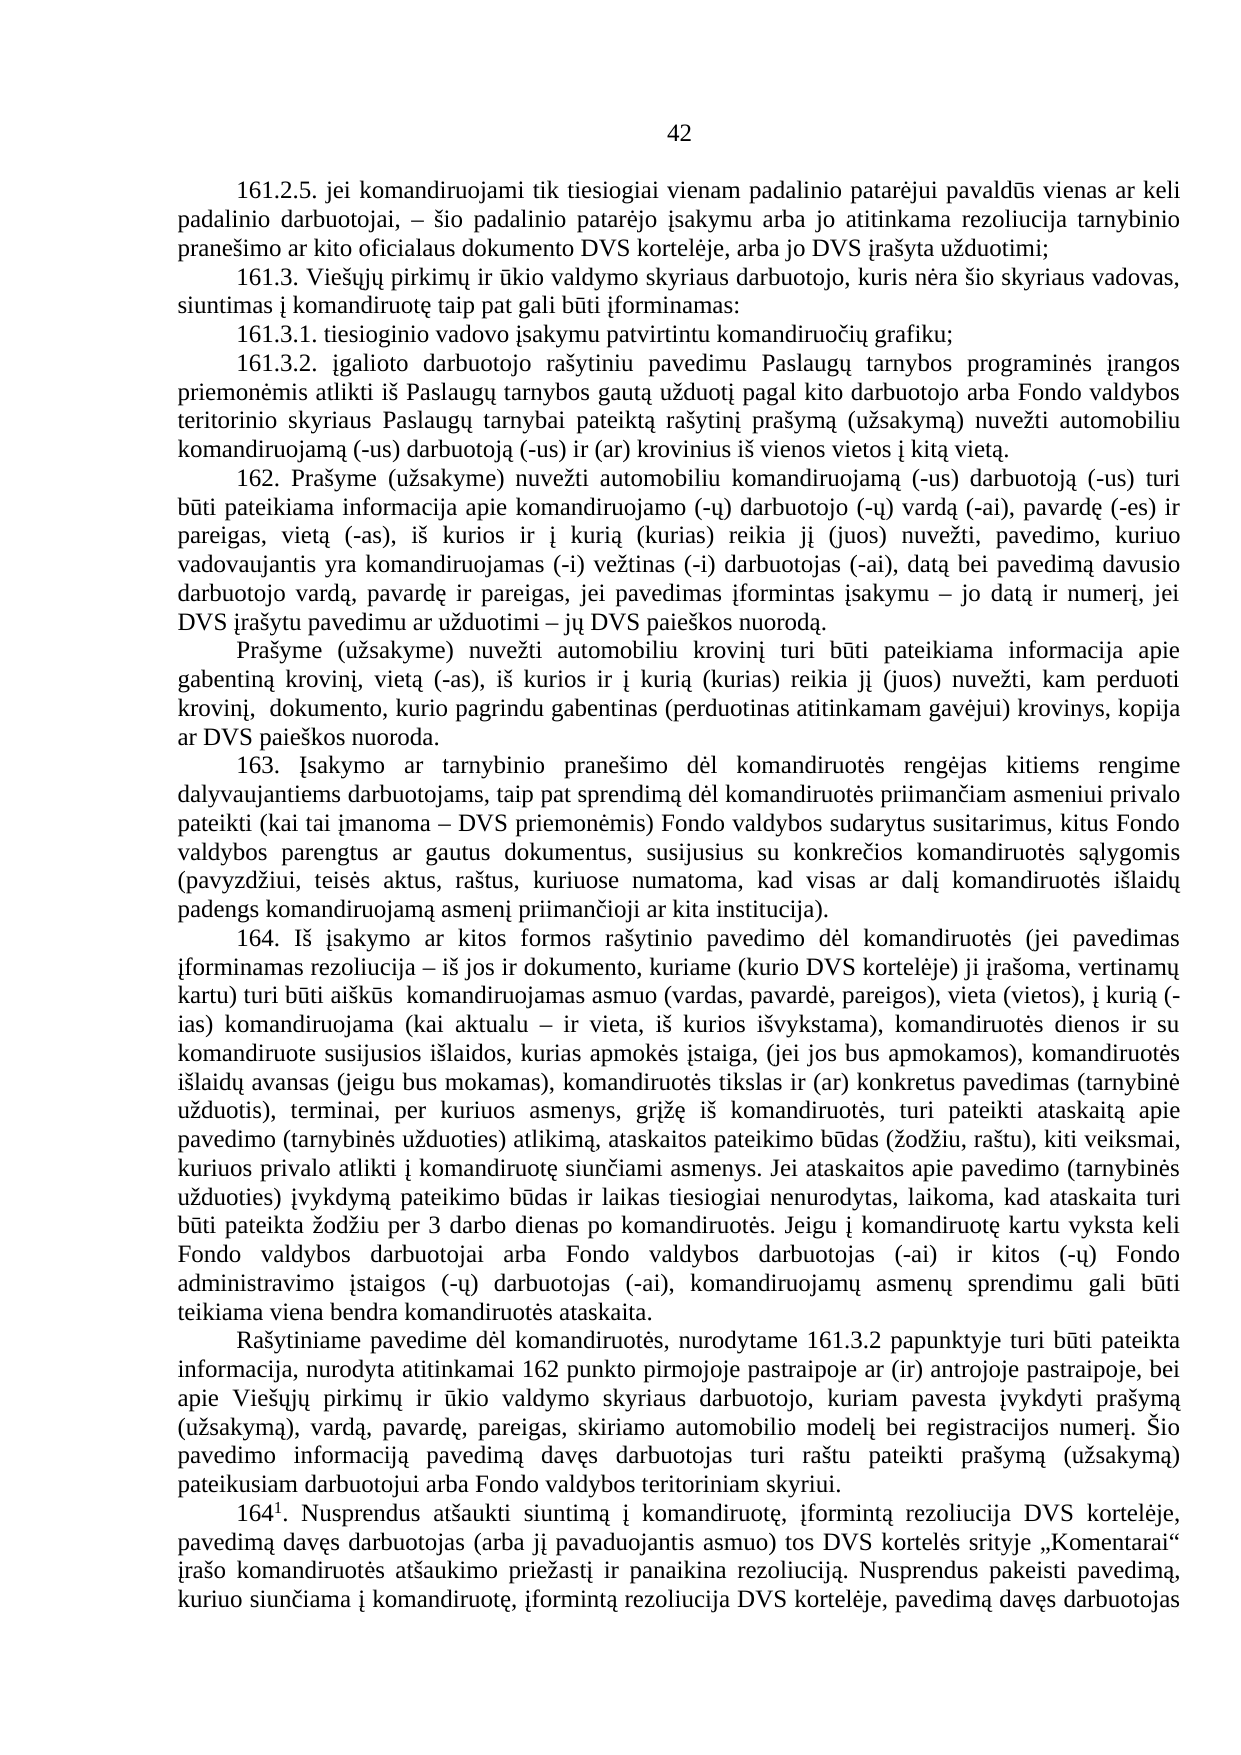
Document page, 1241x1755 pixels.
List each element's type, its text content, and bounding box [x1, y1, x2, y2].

text 1641. Nusprendus atšaukti siuntimą į komandiruotę, įformintą rezoliucija DVS kortelėje, pavedimą davęs darbuotojas (arba jį pavaduojantis asmuo) tos DVS kortelės srityje „Komentarai“ įrašo komandiruotės atšaukimo priežastį ir panaikina rezoliuciją. Nusprendus pakeisti pavedimą, kuriuo siunčiama į komandiruotę, įformintą rezoliucija DVS kortelėje, pavedimą davęs darbuotojas [177, 1498, 1181, 1613]
text 161.3.1. tiesioginio vadovo įsakymu patvirtintu komandiruočių grafiku; [177, 319, 1181, 348]
text 162. Prašyme (užsakyme) nuvežti automobiliu komandiruojamą (-us) darbuotoją (-us) turi būti pateikiama informacija apie komandiruojamo (-ų) darbuotojo (-ų) vardą (-ai), pavardę (-es) ir pareigas, vietą (-as), iš kurios ir į kurią (kurias) reikia jį (juos) nuvežti, pavedimo, kuriuo vadovaujantis yra komandiruojamas (-i) vežtinas (-i) darbuotojas (-ai), datą bei pavedimą davusio darbuotojo vardą, pavardę ir pareigas, jei pavedimas įformintas įsakymu – jo datą ir numerį, jei DVS įrašytu pavedimu ar užduotimi – jų DVS paieškos nuorodą. [177, 463, 1181, 636]
text 161.3.2. įgalioto darbuotojo rašytiniu pavedimu Paslaugų tarnybos programinės įrangos priemonėmis atlikti iš Paslaugų tarnybos gautą užduotį pagal kito darbuotojo arba Fondo valdybos teritorinio skyriaus Paslaugų tarnybai pateiktą rašytinį prašymą (užsakymą) nuvežti automobiliu komandiruojamą (-us) darbuotoją (-us) ir (ar) krovinius iš vienos vietos į kitą vietą. [177, 348, 1181, 463]
text Prašyme (užsakyme) nuvežti automobiliu krovinį turi būti pateikiama informacija apie gabentiną krovinį, vietą (-as), iš kurios ir į kurią (kurias) reikia jį (juos) nuvežti, kam perduoti krovinį, dokumento, kurio pagrindu gabentinas (perduotinas atitinkamam gavėjui) krovinys, kopija ar DVS paieškos nuoroda. [177, 636, 1181, 751]
text 163. Įsakymo ar tarnybinio pranešimo dėl komandiruotės rengėjas kitiems rengime dalyvaujantiems darbuotojams, taip pat sprendimą dėl komandiruotės priimančiam asmeniui privalo pateikti (kai tai įmanoma – DVS priemonėmis) Fondo valdybos sudarytus susitarimus, kitus Fondo valdybos parengtus ar gautus dokumentus, susijusius su konkrečios komandiruotės sąlygomis (pavyzdžiui, teisės aktus, raštus, kuriuose numatoma, kad visas ar dalį komandiruotės išlaidų padengs komandiruojamą asmenį priimančioji ar kita institucija). [177, 751, 1181, 923]
text 161.3. Viešųjų pirkimų ir ūkio valdymo skyriaus darbuotojo, kuris nėra šio skyriaus vadovas, siuntimas į komandiruotę taip pat gali būti įforminamas: [177, 262, 1181, 319]
text 161.2.5. jei komandiruojami tik tiesiogiai vienam padalinio patarėjui pavaldūs vienas ar keli padalinio darbuotojai, – šio padalinio patarėjo įsakymu arba jo atitinkama rezoliucija tarnybinio pranešimo ar kito oficialaus dokumento DVS kortelėje, arba jo DVS įrašyta užduotimi; [177, 176, 1181, 262]
text 164. Iš įsakymo ar kitos formos rašytinio pavedimo dėl komandiruotės (jei pavedimas įforminamas rezoliucija – iš jos ir dokumento, kuriame (kurio DVS kortelėje) ji įrašoma, vertinamų kartu) turi būti aiškūs komandiruojamas asmuo (vardas, pavardė, pareigos), vieta (vietos), į kurią (-ias) komandiruojama (kai aktualu – ir vieta, iš kurios išvykstama), komandiruotės dienos ir su komandiruote susijusios išlaidos, kurias apmokės įstaiga, (jei jos bus apmokamos), komandiruotės išlaidų avansas (jeigu bus mokamas), komandiruotės tikslas ir (ar) konkretus pavedimas (tarnybinė užduotis), terminai, per kuriuos asmenys, grįžę iš komandiruotės, turi pateikti ataskaitą apie pavedimo (tarnybinės užduoties) atlikimą, ataskaitos pateikimo būdas (žodžiu, raštu), kiti veiksmai, kuriuos privalo atlikti į komandiruotę siunčiami asmenys. Jei ataskaitos apie pavedimo (tarnybinės užduoties) įvykdymą pateikimo būdas ir laikas tiesiogiai nenurodytas, laikoma, kad ataskaita turi būti pateikta žodžiu per 3 darbo dienas po komandiruotės. Jeigu į komandiruotę kartu vyksta keli Fondo valdybos darbuotojai arba Fondo valdybos darbuotojas (-ai) ir kitos (-ų) Fondo administravimo įstaigos (-ų) darbuotojas (-ai), komandiruojamų asmenų sprendimu gali būti teikiama viena bendra komandiruotės ataskaita. [177, 923, 1181, 1326]
text Rašytiniame pavedime dėl komandiruotės, nurodytame 161.3.2 papunktyje turi būti pateikta informacija, nurodyta atitinkamai 162 punkto pirmojoje pastraipoje ar (ir) antrojoje pastraipoje, bei apie Viešųjų pirkimų ir ūkio valdymo skyriaus darbuotojo, kuriam pavesta įvykdyti prašymą (užsakymą), vardą, pavardę, pareigas, skiriamo automobilio modelį bei registracijos numerį. Šio pavedimo informaciją pavedimą davęs darbuotojas turi raštu pateikti prašymą (užsakymą) pateikusiam darbuotojui arba Fondo valdybos teritoriniam skyriui. [177, 1326, 1181, 1498]
